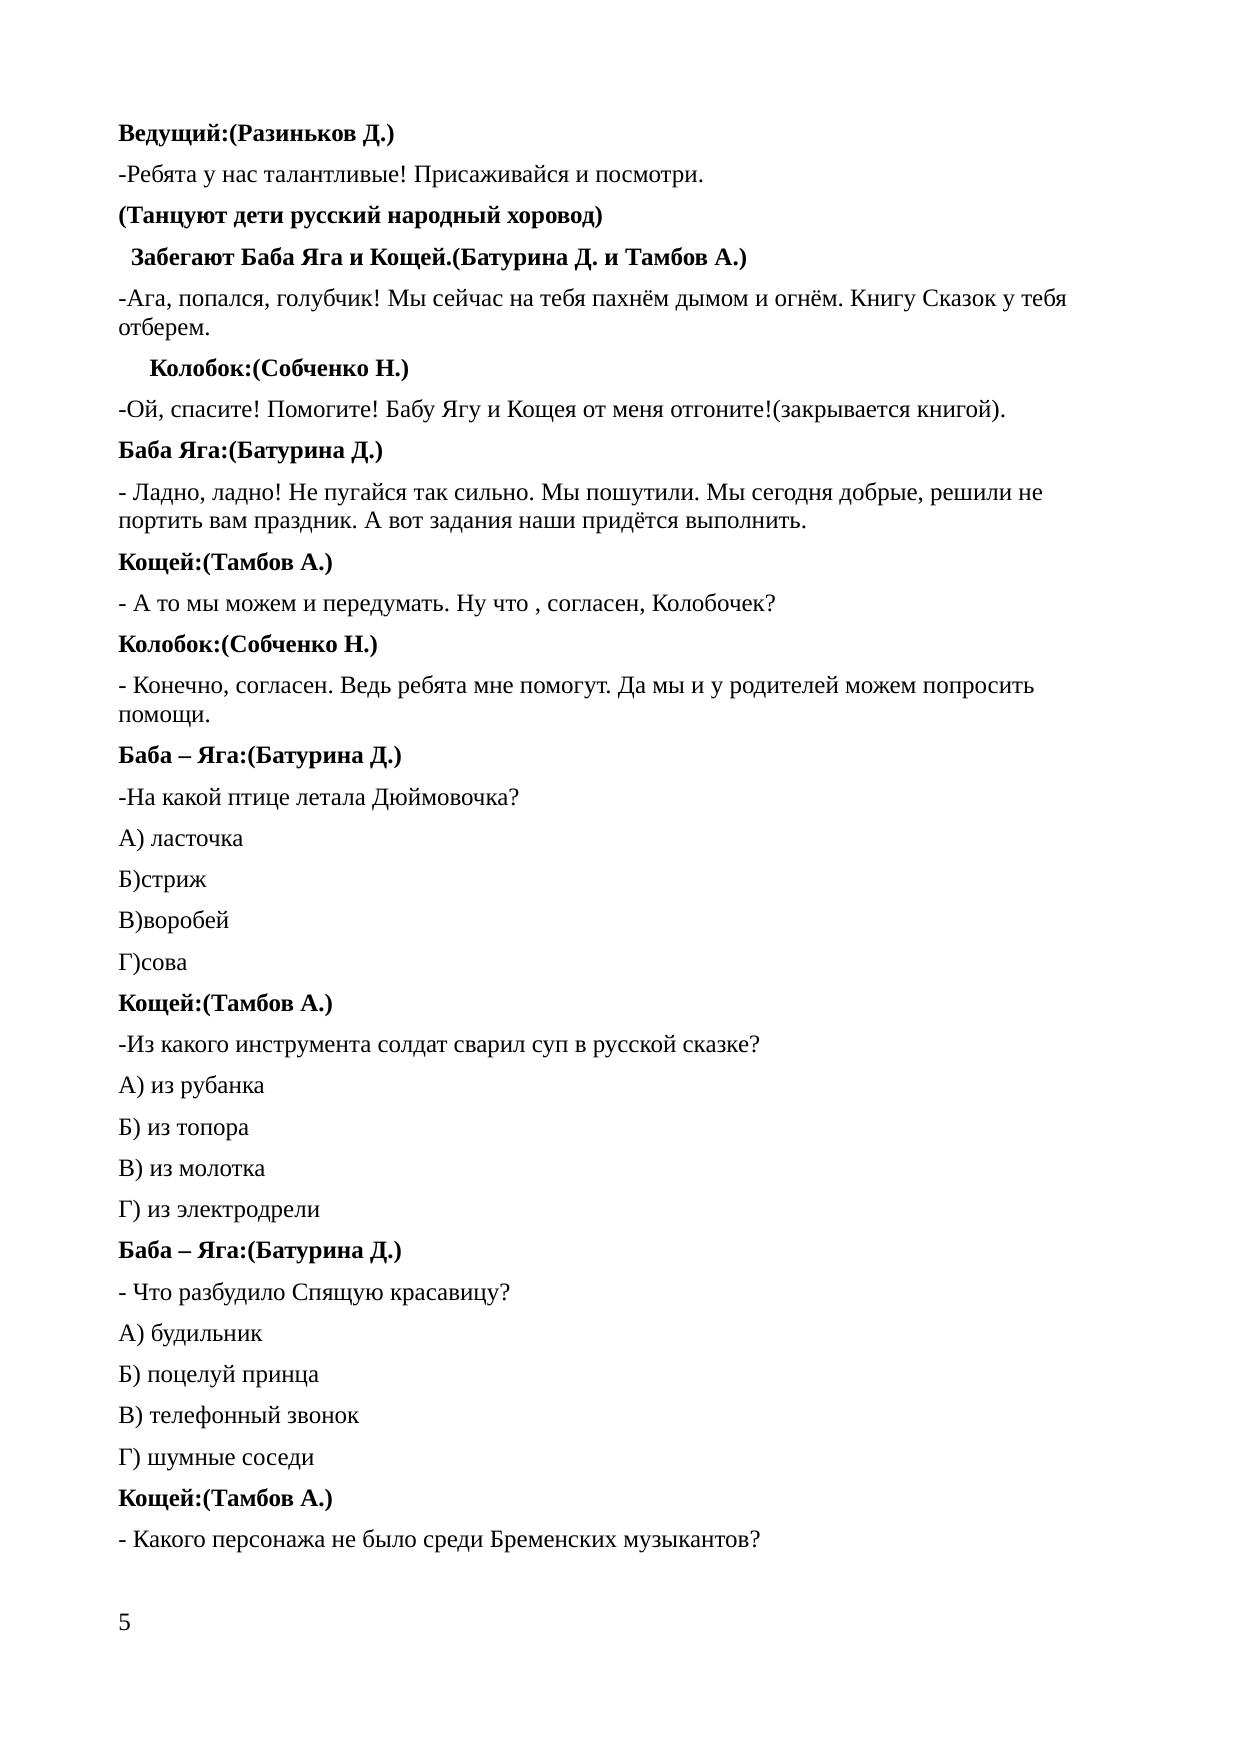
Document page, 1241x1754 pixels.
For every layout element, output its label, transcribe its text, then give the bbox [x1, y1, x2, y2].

text В) из молотка [118, 1153, 1122, 1182]
text - А то мы можем и передумать. Ну что , согласен, Колобочек? [118, 588, 1122, 617]
text -Из какого инструмента солдат сварил суп в русской сказке? [118, 1029, 1122, 1058]
text В)воробей [118, 906, 1122, 934]
text Г) шумные соседи [118, 1442, 1122, 1471]
text Кощей:(Тамбов А.) [118, 988, 1122, 1017]
text А) будильник [118, 1318, 1122, 1347]
text -На какой птице летала Дюймовочка? [118, 782, 1122, 811]
text Баба Яга:(Батурина Д.) [118, 436, 1122, 464]
text -Ребята у нас талантливые! Присаживайся и посмотри. [118, 159, 1122, 188]
text Б) из топора [118, 1112, 1122, 1141]
text Колобок:(Собченко Н.) [118, 629, 1122, 658]
text Колобок:(Собченко Н.) [118, 353, 1122, 382]
text Кощей:(Тамбов А.) [118, 547, 1122, 576]
text Г)сова [118, 947, 1122, 976]
text Ведущий:(Разиньков Д.) [118, 118, 1122, 147]
text - Ладно, ладно! Не пугайся так сильно. Мы пошутили. Мы сегодня добрые, решили не портить вам праздник. А вот задания наши придётся выполнить. [118, 477, 1122, 534]
text Баба – Яга:(Батурина Д.) [118, 741, 1122, 769]
text А) ласточка [118, 823, 1122, 852]
text - Какого персонажа не было среди Бременских музыкантов? [118, 1524, 1122, 1553]
text -Ага, попался, голубчик! Мы сейчас на тебя пахнём дымом и огнём. Книгу Сказок у тебя отберем. [118, 283, 1122, 341]
text Б) поцелуй принца [118, 1359, 1122, 1388]
text В) телефонный звонок [118, 1401, 1122, 1429]
text (Танцуют дети русский народный хоровод) [118, 201, 1122, 229]
text -Ой, спасите! Помогите! Бабу Ягу и Кощея от меня отгоните!(закрывается книгой). [118, 394, 1122, 423]
text Б)стриж [118, 864, 1122, 893]
text А) из рубанка [118, 1071, 1122, 1099]
text Баба – Яга:(Батурина Д.) [118, 1236, 1122, 1264]
text Забегают Баба Яга и Кощей.(Батурина Д. и Тамбов А.) [118, 242, 1122, 271]
text - Конечно, согласен. Ведь ребята мне помогут. Да мы и у родителей можем попросить помощи. [118, 671, 1122, 728]
text Г) из электродрели [118, 1194, 1122, 1223]
text Кощей:(Тамбов А.) [118, 1483, 1122, 1512]
text - Что разбудило Спящую красавицу? [118, 1277, 1122, 1306]
